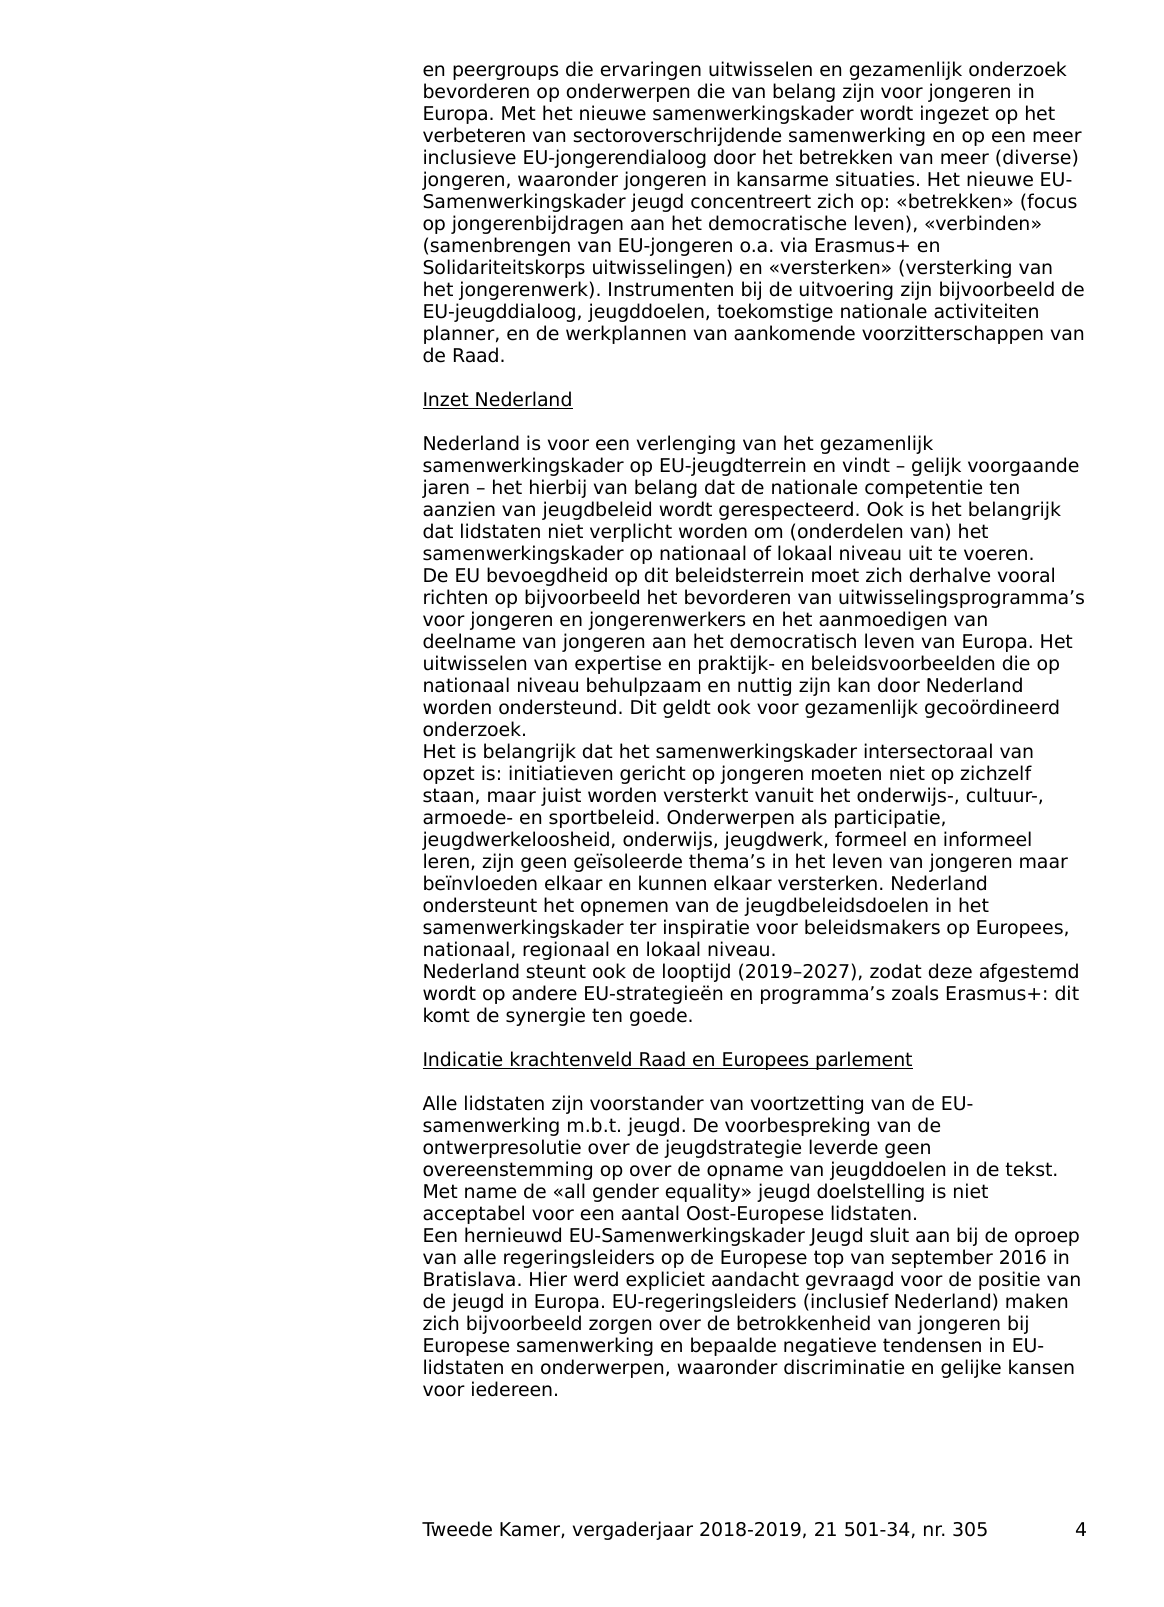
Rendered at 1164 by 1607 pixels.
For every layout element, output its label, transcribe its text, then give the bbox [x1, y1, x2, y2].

subtitle Indicatie krachtenveld Raad en Europees parlement [422, 1049, 1087, 1071]
text en peergroups die ervaringen uitwisselen en gezamenlijk onderzoek bevorderen op onderwerpen die van belang zijn voor jongeren in Europa. Met het nieuwe samenwerkingskader wordt ingezet op het verbeteren van sectoroverschrijdende samenwerking en op een meer inclusieve EU-jongerendialoog door het betrekken van meer (diverse) jongeren, waaronder jongeren in kansarme situaties. Het nieuwe EU-Samenwerkingskader jeugd concentreert zich op: «betrekken» (focus op jongerenbijdragen aan het democratische leven), «verbinden» (samenbrengen van EU-jongeren o.a. via Erasmus+ en Solidariteitskorps uitwisselingen) en «versterken» (versterking van het jongerenwerk). Instrumenten bij de uitvoering zijn bijvoorbeeld de EU-jeugddialoog, jeugddoelen, toekomstige nationale activiteiten planner, en de werkplannen van aankomende voorzitterschappen van de Raad. [422, 59, 1087, 367]
text Nederland is voor een verlenging van het gezamenlijk samenwerkingskader op EU-jeugdterrein en vindt – gelijk voorgaande jaren – het hierbij van belang dat de nationale competentie ten aanzien van jeugdbeleid wordt gerespecteerd. Ook is het belangrijk dat lidstaten niet verplicht worden om (onderdelen van) het samenwerkingskader op nationaal of lokaal niveau uit te voeren. [422, 433, 1087, 565]
text Nederland steunt ook de looptijd (2019–2027), zodat deze afgestemd wordt op andere EU-strategieën en programma’s zoals Erasmus+: dit komt de synergie ten goede. [422, 961, 1087, 1027]
text Een hernieuwd EU-Samenwerkingskader Jeugd sluit aan bij de oproep van alle regeringsleiders op de Europese top van september 2016 in Bratislava. Hier werd expliciet aandacht gevraagd voor de positie van de jeugd in Europa. EU-regeringsleiders (inclusief Nederland) maken zich bijvoorbeeld zorgen over de betrokkenheid van jongeren bij Europese samenwerking en bepaalde negatieve tendensen in EU-lidstaten en onderwerpen, waaronder discriminatie en gelijke kansen voor iedereen. [422, 1225, 1087, 1401]
subtitle Inzet Nederland [422, 389, 1087, 411]
text De EU bevoegdheid op dit beleidsterrein moet zich derhalve vooral richten op bijvoorbeeld het bevorderen van uitwisselingsprogramma’s voor jongeren en jongerenwerkers en het aanmoedigen van deelname van jongeren aan het democratisch leven van Europa. Het uitwisselen van expertise en praktijk- en beleidsvoorbeelden die op nationaal niveau behulpzaam en nuttig zijn kan door Nederland worden ondersteund. Dit geldt ook voor gezamenlijk gecoördineerd onderzoek. [422, 565, 1087, 741]
text Het is belangrijk dat het samenwerkingskader intersectoraal van opzet is: initiatieven gericht op jongeren moeten niet op zichzelf staan, maar juist worden versterkt vanuit het onderwijs-, cultuur-, armoede- en sportbeleid. Onderwerpen als participatie, jeugdwerkeloosheid, onderwijs, jeugdwerk, formeel en informeel leren, zijn geen geïsoleerde thema’s in het leven van jongeren maar beïnvloeden elkaar en kunnen elkaar versterken. Nederland ondersteunt het opnemen van de jeugdbeleidsdoelen in het samenwerkingskader ter inspiratie voor beleidsmakers op Europees, nationaal, regionaal en lokaal niveau. [422, 741, 1087, 961]
text Alle lidstaten zijn voorstander van voortzetting van de EU-samenwerking m.b.t. jeugd. De voorbespreking van de ontwerpresolutie over de jeugdstrategie leverde geen overeenstemming op over de opname van jeugddoelen in de tekst. Met name de «all gender equality» jeugd doelstelling is niet acceptabel voor een aantal Oost-Europese lidstaten. [422, 1093, 1087, 1225]
